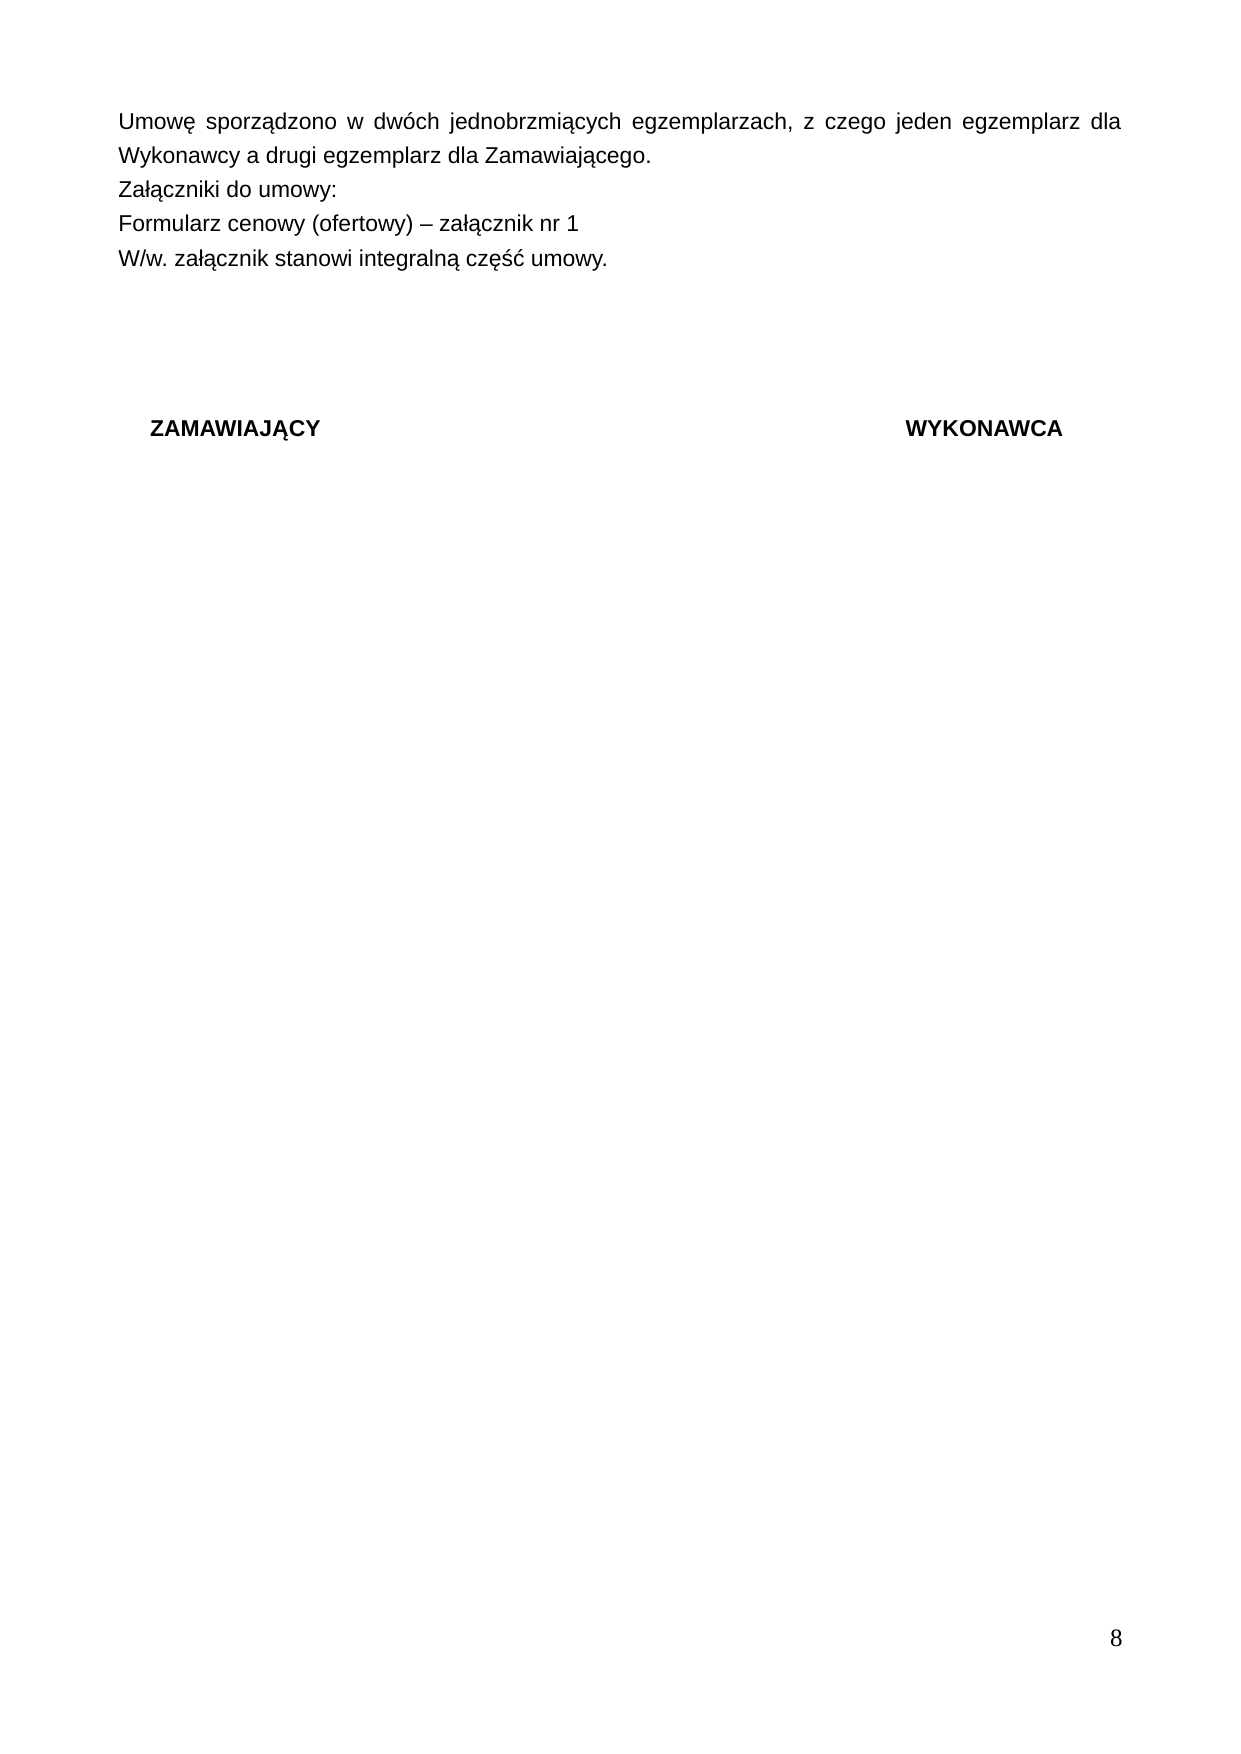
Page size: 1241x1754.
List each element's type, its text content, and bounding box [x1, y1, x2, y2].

text Załączniki do umowy: [118, 176, 1122, 203]
text Umowę sporządzono w dwóch jednobrzmiących egzemplarzach, z czego jeden egzemplarz dla Wykonawcy a drugi egzemplarz dla Zamawiającego. [118, 108, 1122, 168]
text Formularz cenowy (ofertowy) – załącznik nr 1 [118, 210, 1122, 237]
text ZAMAWIAJĄCY WYKONAWCA [118, 415, 1122, 442]
text W/w. załącznik stanowi integralną część umowy. [118, 244, 1122, 271]
